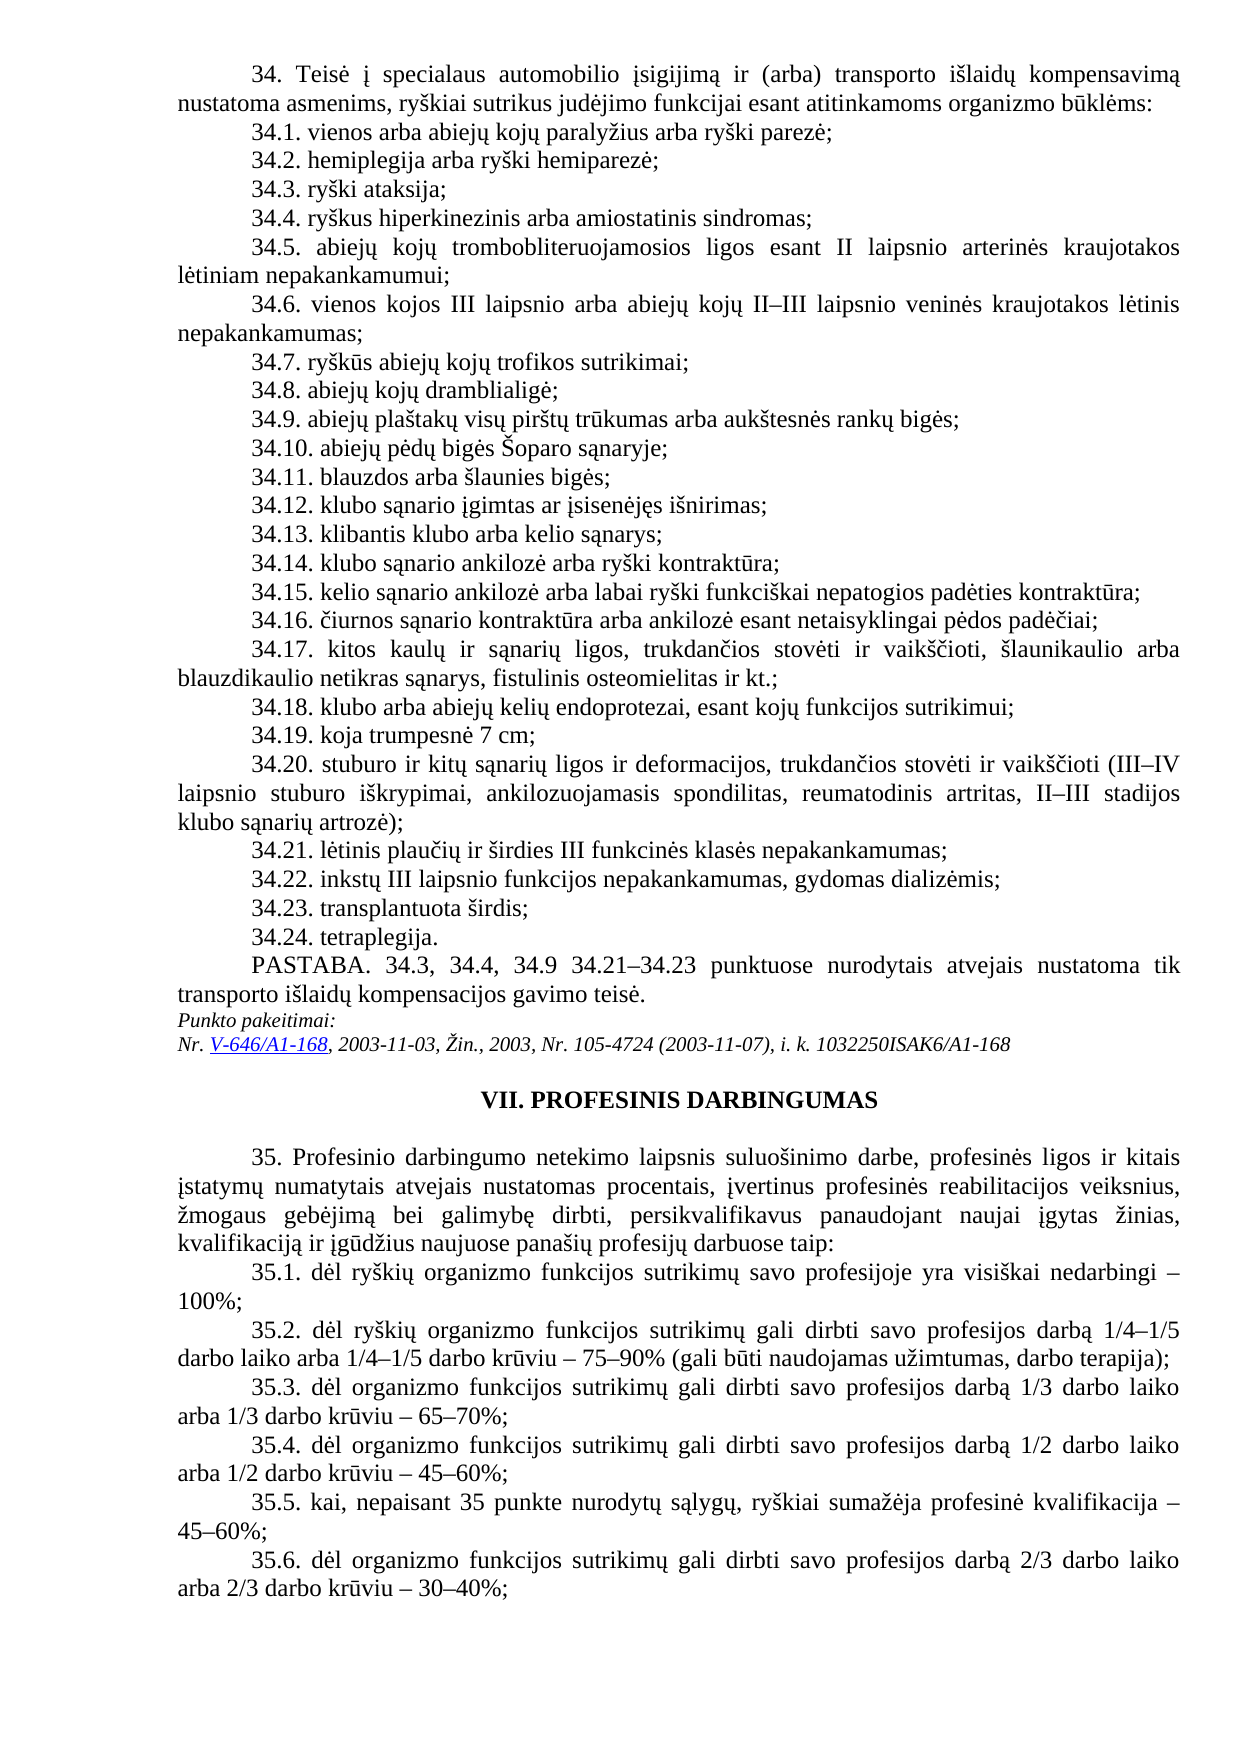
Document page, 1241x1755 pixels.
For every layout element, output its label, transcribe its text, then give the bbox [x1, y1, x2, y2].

text 35.5. kai, nepaisant 35 punkte nurodytų sąlygų, ryškiai sumažėja profesinė kvalifikacija – 45–60%; [177, 1487, 1181, 1545]
text 34.1. vienos arba abiejų kojų paralyžius arba ryški parezė; [177, 117, 1181, 145]
text 34.2. hemiplegija arba ryški hemiparezė; [177, 145, 1181, 174]
text 35. Profesinio darbingumo netekimo laipsnis suluošinimo darbe, profesinės ligos ir kitais įstatymų numatytais atvejais nustatomas procentais, įvertinus profesinės reabilitacijos veiksnius, žmogaus gebėjimą bei galimybę dirbti, persikvalifikavus panaudojant naujai įgytas žinias, kvalifikaciją ir įgūdžius naujuose panašių profesijų darbuose taip: [177, 1142, 1181, 1257]
text Nr. V-646/A1-168, 2003-11-03, Žin., 2003, Nr. 105-4724 (2003-11-07), i. k. 1032250ISAK6/A1-168 [177, 1032, 1181, 1056]
text 34.18. klubo arba abiejų kelių endoprotezai, esant kojų funkcijos sutrikimui; [177, 692, 1181, 720]
text 35.6. dėl organizmo funkcijos sutrikimų gali dirbti savo profesijos darbą 2/3 darbo laiko arba 2/3 darbo krūviu – 30–40%; [177, 1545, 1181, 1602]
text 34.16. čiurnos sąnario kontraktūra arba ankilozė esant netaisyklingai pėdos padėčiai; [177, 605, 1181, 634]
text 34.5. abiejų kojų trombobliteruojamosios ligos esant II laipsnio arterinės kraujotakos lėtiniam nepakankamumui; [177, 232, 1181, 289]
text PASTABA. 34.3, 34.4, 34.9 34.21–34.23 punktuose nurodytais atvejais nustatoma tik transporto išlaidų kompensacijos gavimo teisė. [177, 950, 1181, 1008]
text 34.17. kitos kaulų ir sąnarių ligos, trukdančios stovėti ir vaikščioti, šlaunikaulio arba blauzdikaulio netikras sąnarys, fistulinis osteomielitas ir kt.; [177, 634, 1181, 692]
text 34.6. vienos kojos III laipsnio arba abiejų kojų II–III laipsnio veninės kraujotakos lėtinis nepakankamumas; [177, 289, 1181, 347]
text 34.12. klubo sąnario įgimtas ar įsisenėjęs išnirimas; [177, 490, 1181, 519]
text 34.14. klubo sąnario ankilozė arba ryški kontraktūra; [177, 548, 1181, 577]
text 34.9. abiejų plaštakų visų pirštų trūkumas arba aukštesnės rankų bigės; [177, 404, 1181, 433]
text 34.13. klibantis klubo arba kelio sąnarys; [177, 519, 1181, 548]
text 34.11. blauzdos arba šlaunies bigės; [177, 462, 1181, 490]
text 34.4. ryškus hiperkinezinis arba amiostatinis sindromas; [177, 203, 1181, 232]
text 34.21. lėtinis plaučių ir širdies III funkcinės klasės nepakankamumas; [177, 835, 1181, 864]
text Punkto pakeitimai: [177, 1008, 1181, 1032]
text 34.3. ryški ataksija; [177, 174, 1181, 203]
text 34.8. abiejų kojų dramblialigė; [177, 375, 1181, 404]
text 35.2. dėl ryškių organizmo funkcijos sutrikimų gali dirbti savo profesijos darbą 1/4–1/5 darbo laiko arba 1/4–1/5 darbo krūviu – 75–90% (gali būti naudojamas užimtumas, darbo terapija); [177, 1315, 1181, 1372]
text 34.19. koja trumpesnė 7 cm; [177, 720, 1181, 749]
text VII. PROFESINIS DARBINGUMAS [177, 1085, 1181, 1113]
text 34.10. abiejų pėdų bigės Šoparo sąnaryje; [177, 433, 1181, 462]
text 34.20. stuburo ir kitų sąnarių ligos ir deformacijos, trukdančios stovėti ir vaikščioti (III–IV laipsnio stuburo iškrypimai, ankilozuojamasis spondilitas, reumatodinis artritas, II–III stadijos klubo sąnarių artrozė); [177, 749, 1181, 835]
text 34.15. kelio sąnario ankilozė arba labai ryški funkciškai nepatogios padėties kontraktūra; [177, 577, 1181, 605]
text 35.1. dėl ryškių organizmo funkcijos sutrikimų savo profesijoje yra visiškai nedarbingi – 100%; [177, 1257, 1181, 1315]
text 34.22. inkstų III laipsnio funkcijos nepakankamumas, gydomas dializėmis; [177, 864, 1181, 893]
text 35.4. dėl organizmo funkcijos sutrikimų gali dirbti savo profesijos darbą 1/2 darbo laiko arba 1/2 darbo krūviu – 45–60%; [177, 1430, 1181, 1487]
text 34.24. tetraplegija. [177, 922, 1181, 950]
text 34.23. transplantuota širdis; [177, 893, 1181, 922]
text 34. Teisė į specialaus automobilio įsigijimą ir (arba) transporto išlaidų kompensavimą nustatoma asmenims, ryškiai sutrikus judėjimo funkcijai esant atitinkamoms organizmo būklėms: [177, 59, 1181, 117]
text 34.7. ryškūs abiejų kojų trofikos sutrikimai; [177, 347, 1181, 375]
text 35.3. dėl organizmo funkcijos sutrikimų gali dirbti savo profesijos darbą 1/3 darbo laiko arba 1/3 darbo krūviu – 65–70%; [177, 1372, 1181, 1430]
